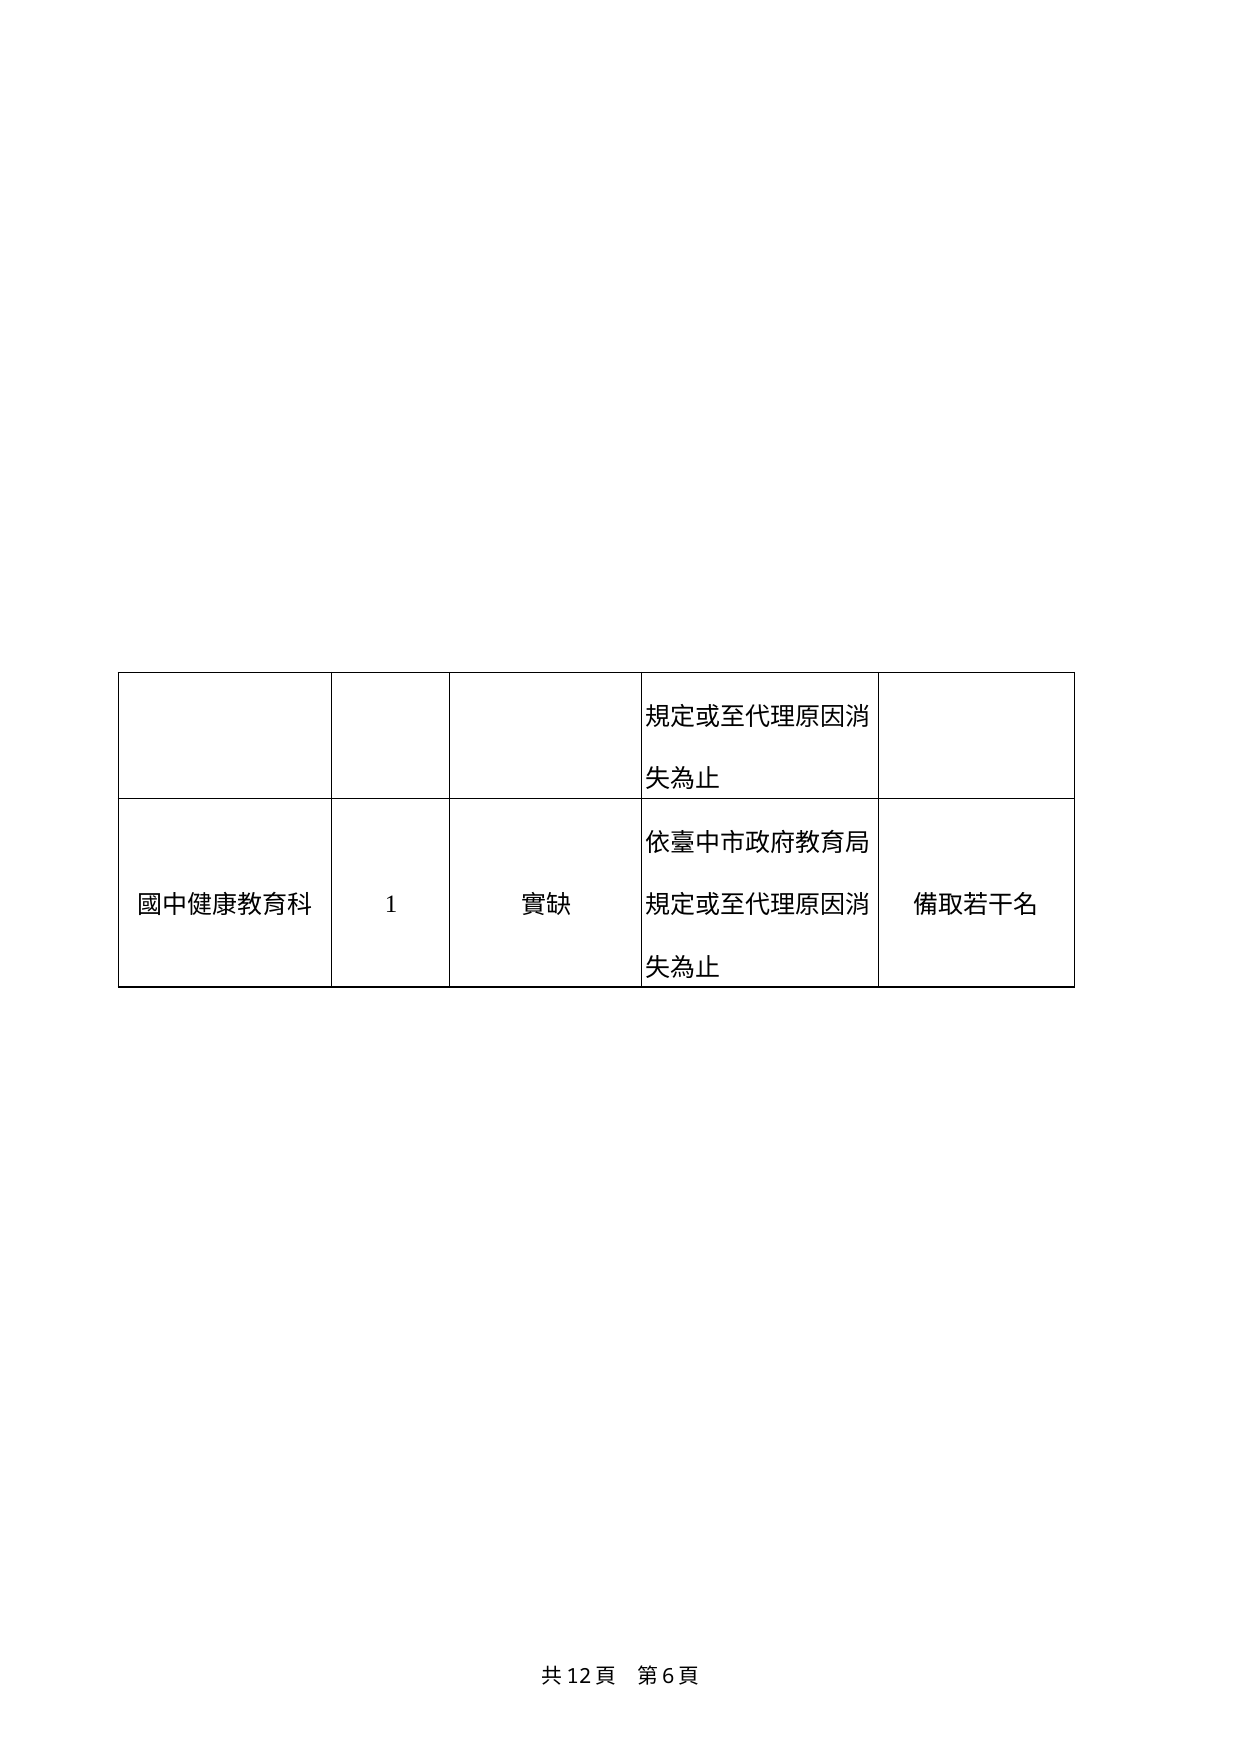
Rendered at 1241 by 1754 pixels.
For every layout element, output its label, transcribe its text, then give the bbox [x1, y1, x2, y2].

table_cell 1 [332, 799, 449, 986]
table_cell 依臺中市政府教育局規定或至代理原因消失為止 [642, 799, 878, 986]
table_cell 實缺 [450, 799, 641, 986]
table_cell [450, 673, 641, 798]
table_cell 備取若干名 [879, 799, 1074, 986]
table_cell 規定或至代理原因消失為止 [642, 673, 878, 798]
table_cell [332, 673, 449, 798]
table_cell 國中健康教育科 [119, 799, 331, 986]
table_cell [879, 673, 1074, 798]
table_cell [119, 673, 331, 798]
